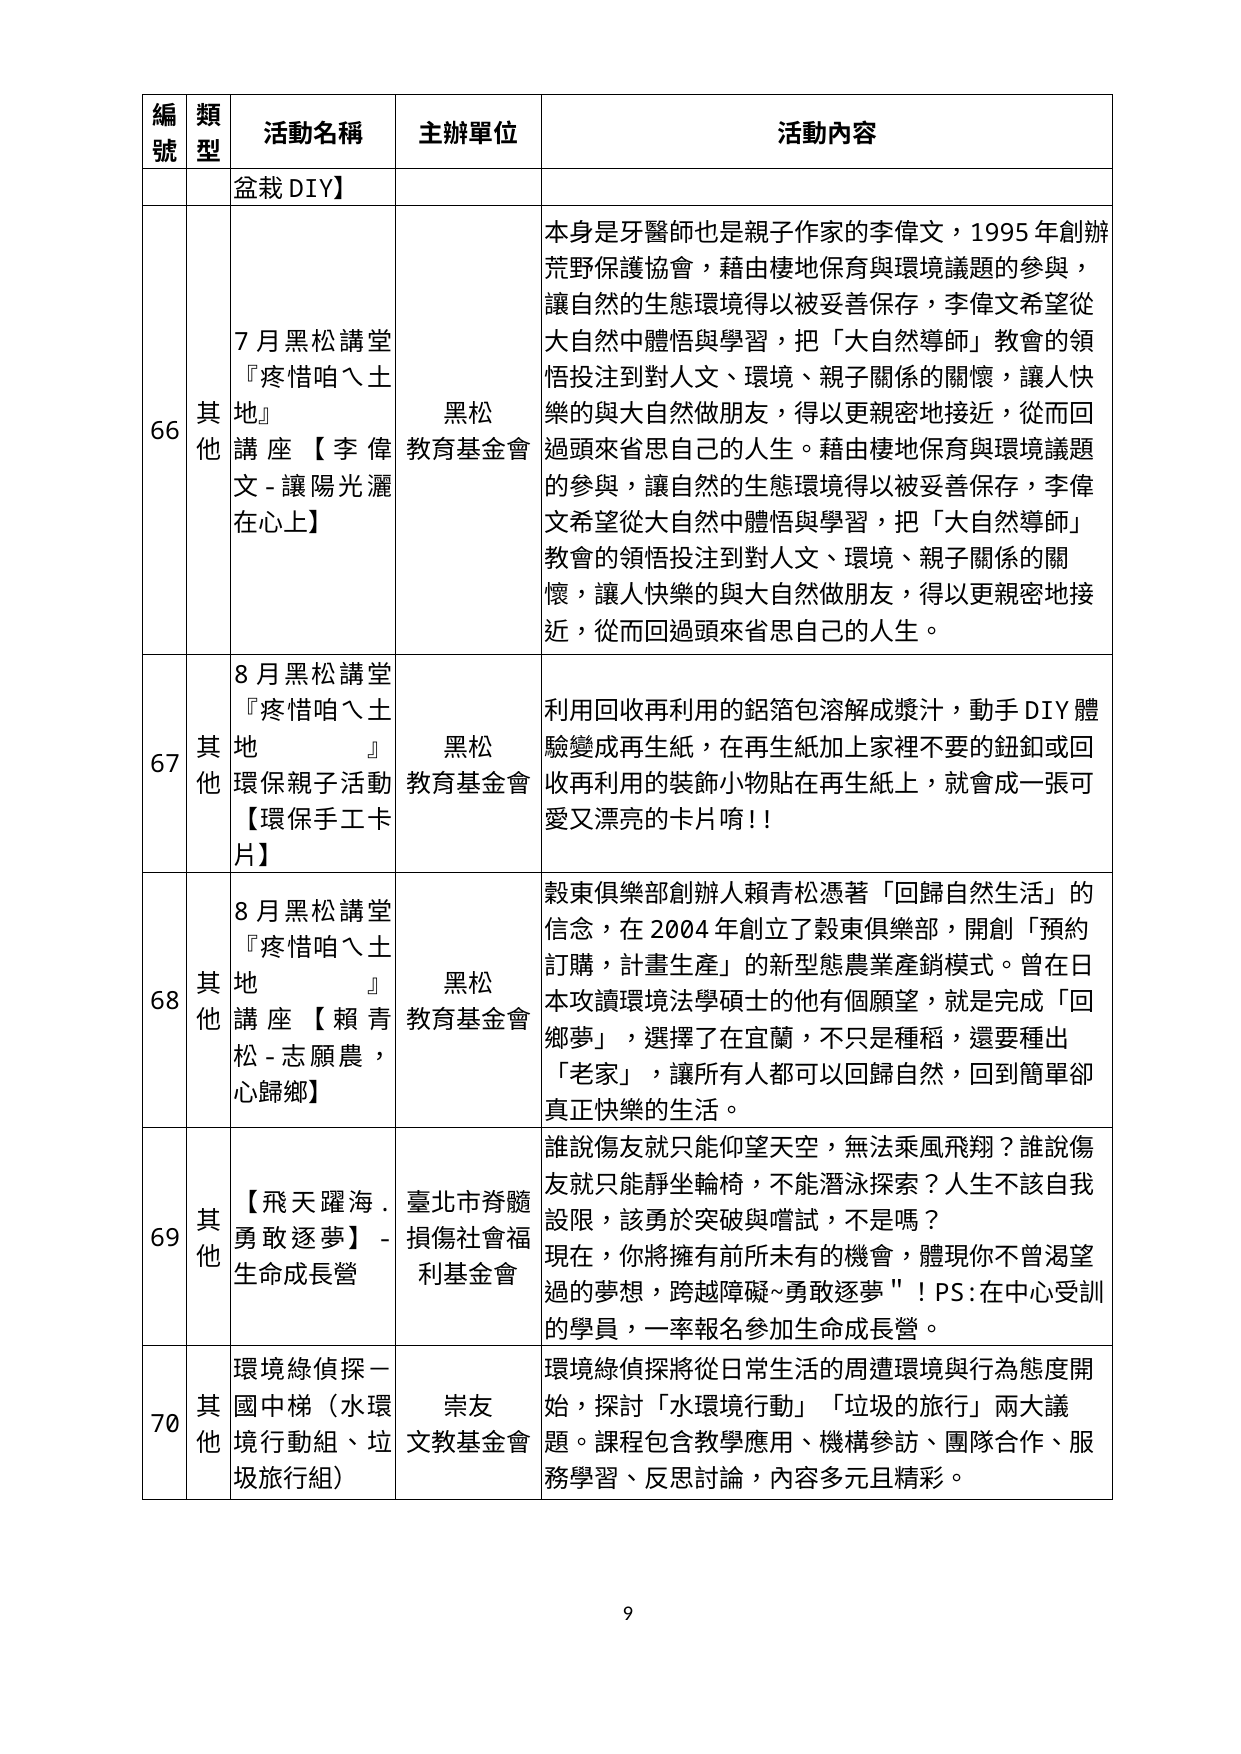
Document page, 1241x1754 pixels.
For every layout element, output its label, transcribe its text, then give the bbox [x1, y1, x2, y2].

table_header 活動內容 [542, 95, 1112, 168]
table_cell 環境綠偵探－國中梯（水環境行動組、垃圾旅行組） [231, 1346, 395, 1498]
table_cell 【飛天躍海․勇敢逐夢】-生命成長營 [231, 1128, 395, 1345]
table_header 類型 [187, 95, 230, 168]
table_cell [542, 169, 1112, 205]
table_cell 其他 [187, 1128, 230, 1345]
table_cell 穀東俱樂部創辦人賴青松憑著「回歸自然生活」的信念，在2004年創立了穀東俱樂部，開創「預約訂購，計畫生產」的新型態農業產銷模式。曾在日本攻讀環境法學碩士的他有個願望，就是完成「回鄉夢」，選擇了在宜蘭，不只是種稻，還要種出「老家」，讓所有人都可以回歸自然，回到簡單卻真正快樂的生活。 [542, 873, 1112, 1127]
table_cell 黑松 教育基金會 [396, 206, 541, 653]
table_cell 崇友 文教基金會 [396, 1346, 541, 1498]
table_header 編號 [143, 95, 186, 168]
table_cell 盆栽DIY】 [231, 169, 395, 205]
table_cell 8月黑松講堂『疼惜咱ㄟ土地』 講座【賴青松-志願農，心歸鄉】 [231, 873, 395, 1127]
table_cell 67 [143, 655, 186, 872]
table_cell 7月黑松講堂『疼惜咱ㄟ土地』 講座【李偉文-讓陽光灑在心上】 [231, 206, 395, 653]
table_cell 環境綠偵探將從日常生活的周遭環境與行為態度開始，探討「水環境行動」「垃圾的旅行」兩大議題。課程包含教學應用、機構參訪、團隊合作、服務學習、反思討論，內容多元且精彩。 [542, 1346, 1112, 1498]
table_cell 其他 [187, 1346, 230, 1498]
table_cell 68 [143, 873, 186, 1127]
table_cell [187, 169, 230, 205]
table_cell [143, 169, 186, 205]
table_cell 誰說傷友就只能仰望天空，無法乘風飛翔？誰說傷友就只能靜坐輪椅，不能潛泳探索？人生不該自我設限，該勇於突破與嚐試，不是嗎？ 現在，你將擁有前所未有的機會，體現你不曾渴望過的夢想，跨越障礙~勇敢逐夢＂！PS:在中心受訓的學員，一率報名參加生命成長營。 [542, 1128, 1112, 1345]
table_cell 其他 [187, 206, 230, 653]
table_cell 66 [143, 206, 186, 653]
table_cell 69 [143, 1128, 186, 1345]
table_cell 本身是牙醫師也是親子作家的李偉文，1995年創辦荒野保護協會，藉由棲地保育與環境議題的參與，讓自然的生態環境得以被妥善保存，李偉文希望從大自然中體悟與學習，把「大自然導師」教會的領悟投注到對人文、環境、親子關係的關懷，讓人快樂的與大自然做朋友，得以更親密地接近，從而回過頭來省思自己的人生。藉由棲地保育與環境議題的參與，讓自然的生態環境得以被妥善保存，李偉文希望從大自然中體悟與學習，把「大自然導師」教會的領悟投注到對人文、環境、親子關係的關懷，讓人快樂的與大自然做朋友，得以更親密地接近，從而回過頭來省思自己的人生。 [542, 206, 1112, 653]
table_header 主辦單位 [396, 95, 541, 168]
table_cell 8月黑松講堂『疼惜咱ㄟ土地』 環保親子活動【環保手工卡片】 [231, 655, 395, 872]
table_cell 臺北市脊髓損傷社會福利基金會 [396, 1128, 541, 1345]
table_header 活動名稱 [231, 95, 395, 168]
table_cell 利用回收再利用的鋁箔包溶解成漿汁，動手DIY體驗變成再生紙，在再生紙加上家裡不要的鈕釦或回收再利用的裝飾小物貼在再生紙上，就會成一張可愛又漂亮的卡片唷!! [542, 655, 1112, 872]
table_cell [396, 169, 541, 205]
table_cell 70 [143, 1346, 186, 1498]
table_cell 其他 [187, 873, 230, 1127]
table_cell 黑松 教育基金會 [396, 873, 541, 1127]
table_cell 其他 [187, 655, 230, 872]
table_cell 黑松 教育基金會 [396, 655, 541, 872]
